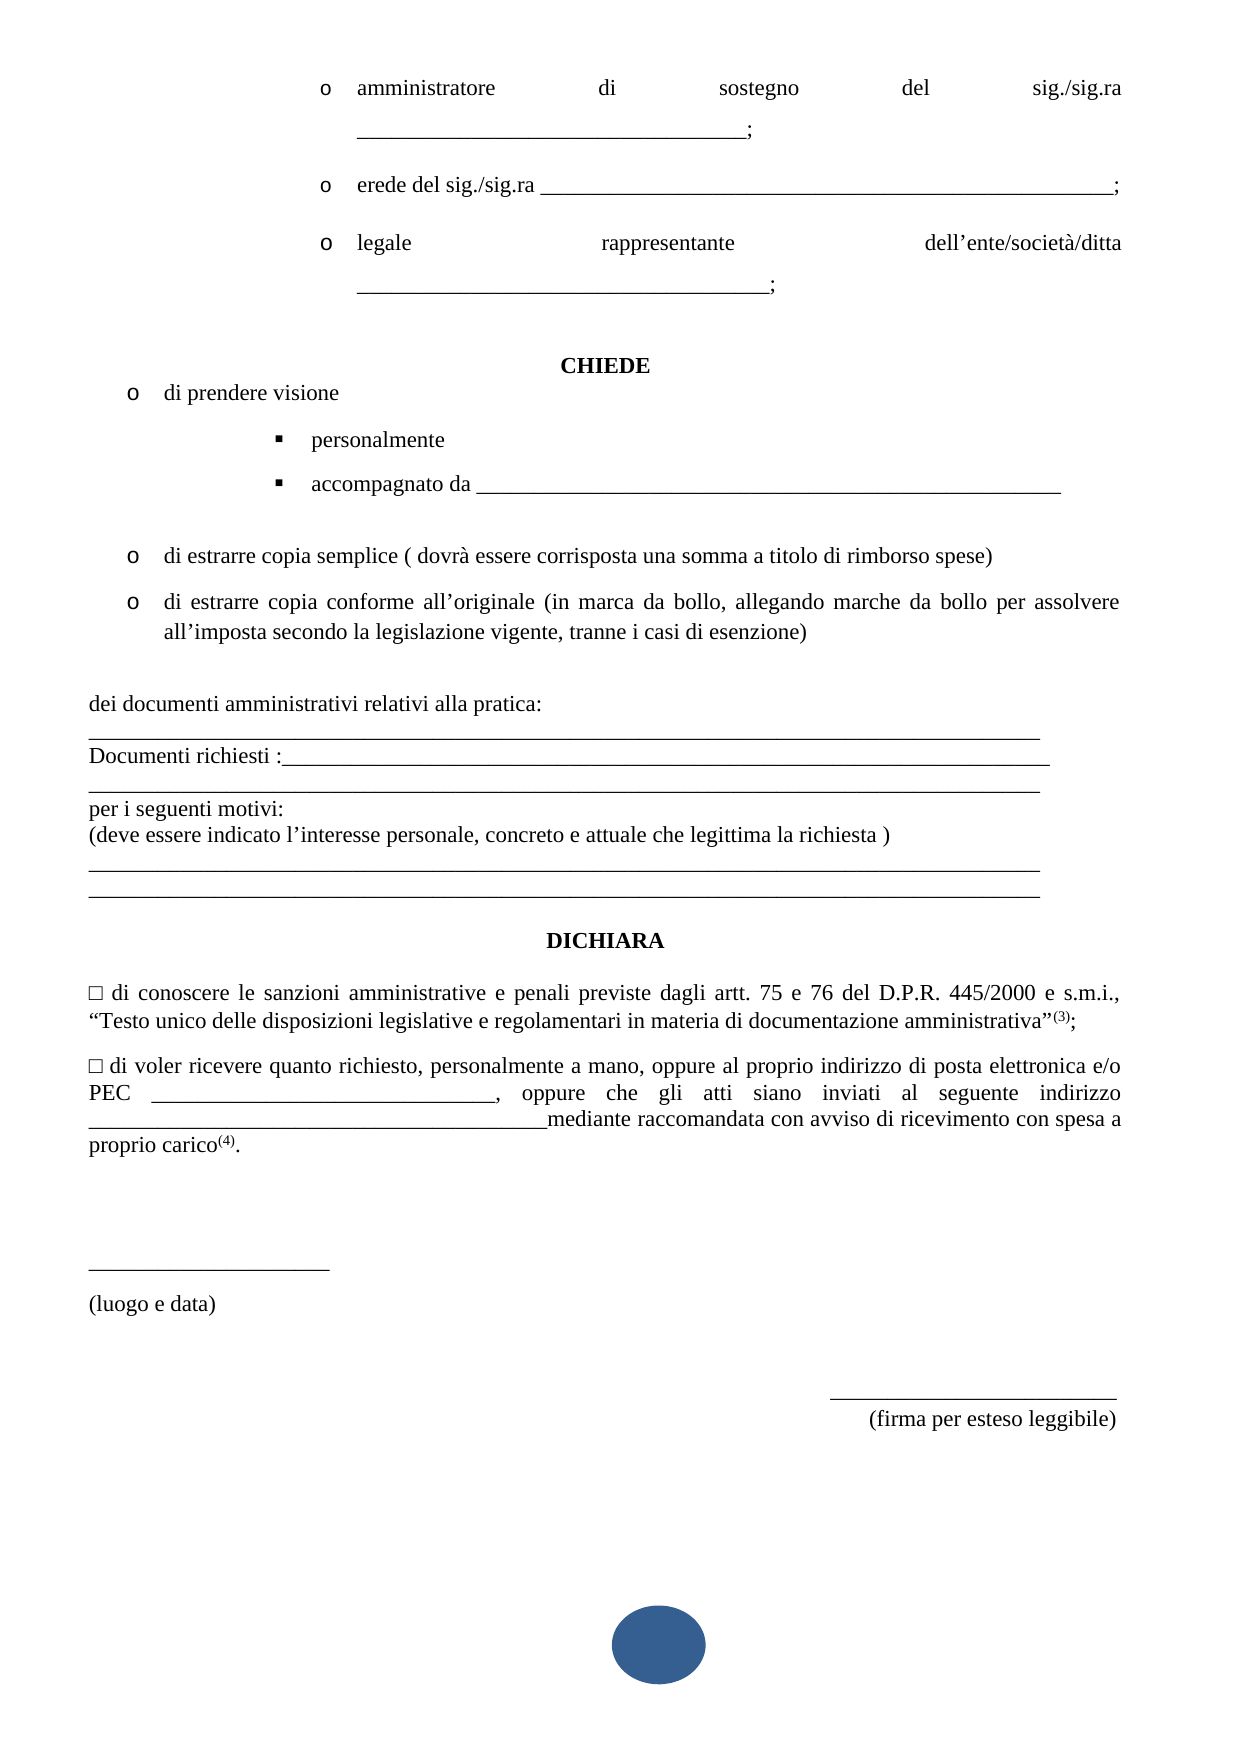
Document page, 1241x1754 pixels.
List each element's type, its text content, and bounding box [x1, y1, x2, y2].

list di estrarre copia semplice ( dovrà essere corrisposta una somma a titolo di rimborso spese) [126, 542, 1122, 570]
list amministratore di sostegno del sig./sig.ra __________________________________; [319, 74, 1122, 141]
list personalmente [274, 426, 1122, 452]
list di estrarre copia conforme all’originale (in marca da bollo, allegando marche da bollo per assolvere all’imposta secondo la legislazione vigente, tranne i casi di esenzione) [126, 588, 1122, 645]
text Documenti richiesti :___________________________________________________________________ [89, 742, 1122, 769]
text (firma per esteso leggibile) [89, 1404, 1122, 1431]
list accompagnato da ___________________________________________________ [274, 471, 1122, 497]
text (luogo e data) [89, 1290, 1122, 1317]
text _____________________ [89, 1247, 1122, 1274]
list erede del sig./sig.ra __________________________________________________; [319, 171, 1122, 198]
text DICHIARA [89, 927, 1122, 953]
list legale rappresentante dell’ente/società/ditta ____________________________________; [319, 229, 1122, 296]
text □ di voler ricevere quanto richiesto, personalmente a mano, oppure al proprio indirizzo di posta elettronica e/o PEC ______________________________, oppure che gli atti siano inviati al seguente indirizzo ________________________________________mediante raccomandata con avviso di ricevimento con spesa a proprio carico(4). [89, 1052, 1122, 1158]
text _________________________ [89, 1376, 1122, 1403]
text (deve essere indicato l’interesse personale, concreto e attuale che legittima la richiesta ) [89, 821, 1122, 848]
text □ di conoscere le sanzioni amministrative e penali previste dagli artt. 75 e 76 del D.P.R. 445/2000 e s.m.i., “Testo unico delle disposizioni legislative e regolamentari in materia di documentazione amministrativa”(3); [89, 979, 1122, 1034]
text CHIEDE [89, 353, 1122, 379]
text ___________________________________________________________________________________ [89, 848, 1122, 874]
text ___________________________________________________________________________________ [89, 769, 1122, 795]
text dei documenti amministrativi relativi alla pratica: [89, 689, 1122, 716]
text ___________________________________________________________________________________ [89, 874, 1122, 900]
text per i seguenti motivi: [89, 795, 1122, 821]
list di prendere visione [126, 379, 1122, 407]
text ___________________________________________________________________________________ [89, 716, 1122, 742]
